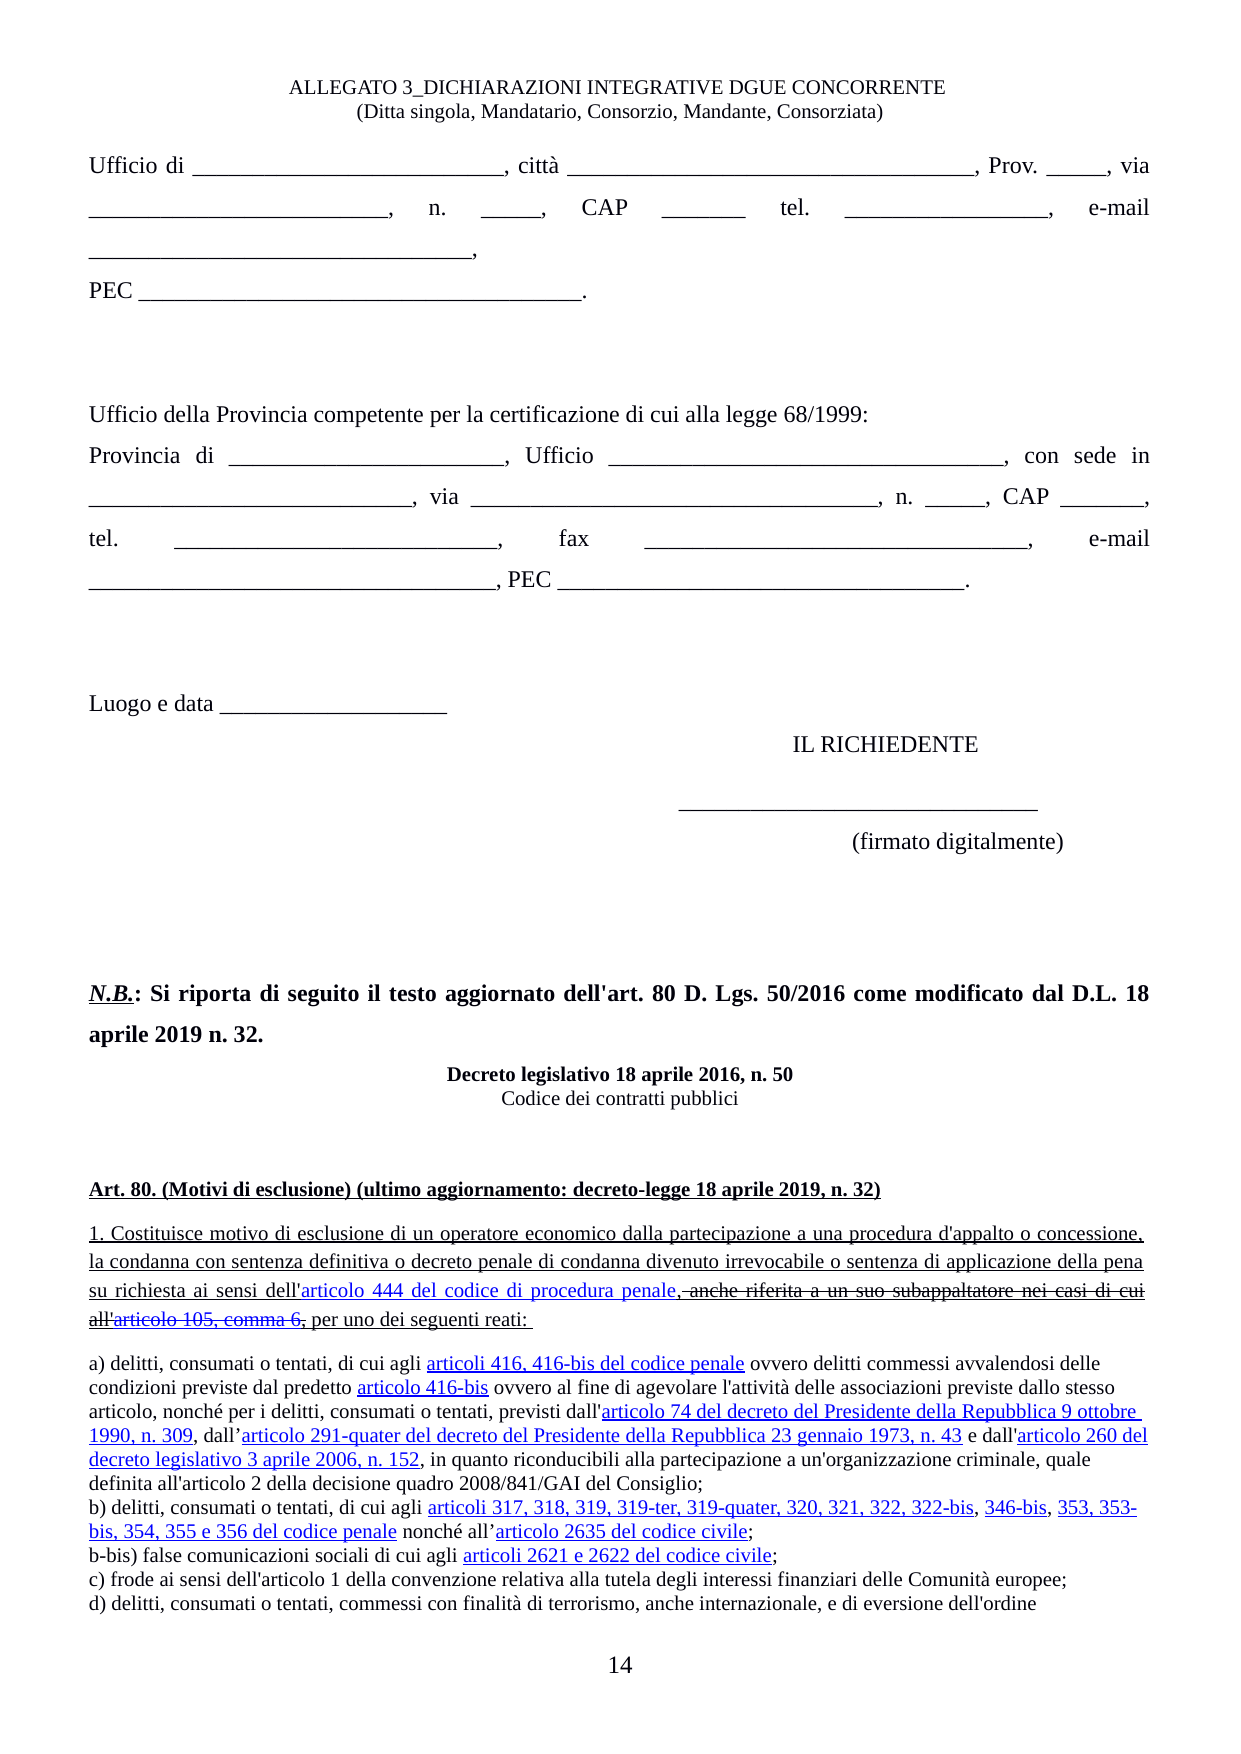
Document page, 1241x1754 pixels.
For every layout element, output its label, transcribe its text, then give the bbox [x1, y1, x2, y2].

text ______________________________ [605, 786, 1151, 813]
text 1. Costituisce motivo di esclusione di un operatore economico dalla partecipazione a una procedura d'appalto o concessione, la condanna con sentenza definitiva o decreto penale di condanna divenuto irrevocabile o sentenza di applicazione della pena su richiesta ai sensi dell'articolo 444 del codice di procedura penale, anche riferita a un suo subappaltatore nei casi di cui [89, 1221, 1145, 1299]
text Provincia di _______________________, Ufficio _________________________________, con sede in ___________________________, via __________________________________, n. _____, CAP _______, tel. ___________________________, fax ________________________________, e-mail __________________________________, PEC __________________________________. [89, 441, 1151, 593]
text all'articolo 105, comma 6, per uno dei seguenti reati: [89, 1300, 1145, 1331]
text PEC _____________________________________. [89, 276, 1151, 303]
text IL RICHIEDENTE [89, 731, 1151, 758]
text Decreto legislativo 18 aprile 2016, n. 50 [89, 1061, 1151, 1086]
text Ufficio di __________________________, città __________________________________, Prov. _____, via _________________________, n. _____, CAP _______ tel. _________________, e-mail ________________________________, [89, 152, 1151, 262]
text Art. 80. (Motivi di esclusione) (ultimo aggiornamento: decreto-legge 18 aprile 2019, n. 32) [89, 1177, 1145, 1201]
text N.B.: Si riporta di seguito il testo aggiornato dell'art. 80 D. Lgs. 50/2016 come modificato dal D.L. 18 aprile 2019 n. 32. [89, 979, 1151, 1048]
text Codice dei contratti pubblici [89, 1086, 1151, 1109]
text Ufficio della Provincia competente per la certificazione di cui alla legge 68/1999: [89, 400, 1151, 427]
text (firmato digitalmente) [605, 827, 1151, 855]
text Luogo e data ___________________ [89, 689, 1151, 717]
text a) delitti, consumati o tentati, di cui agli articoli 416, 416-bis del codice penale ovvero delitti commessi avvalendosi delle condizioni previste dal predetto articolo 416-bis ovvero al fine di agevolare l'attività delle associazioni previste dallo stesso articolo, nonché per i delitti, consumati o tentati, previsti dall'articolo 74 del decreto del Presidente della Repubblica 9 ottobre 1990, n. 309, dall’articolo 291-quater del decreto del Presidente della Repubblica 23 gennaio 1973, n. 43 e dall'articolo 260 del decreto legislativo 3 aprile 2006, n. 152, in quanto riconducibili alla partecipazione a un'organizzazione criminale, quale definita all'articolo 2 della decisione quadro 2008/841/GAI del Consiglio; b) delitti, consumati o tentati, di cui agli articoli 317, 318, 319, 319-ter, 319-quater, 320, 321, 322, 322-bis, 346-bis, 353, 353-bis, 354, 355 e 356 del codice penale nonché all’articolo 2635 del codice civile; b-bis) false comunicazioni sociali di cui agli articoli 2621 e 2622 del codice civile; c) frode ai sensi dell'articolo 1 della convenzione relativa alla tutela degli interessi finanziari delle Comunità europee; d) delitti, consumati o tentati, commessi con finalità di terrorismo, anche internazionale, e di eversione dell'ordine [89, 1351, 1151, 1615]
